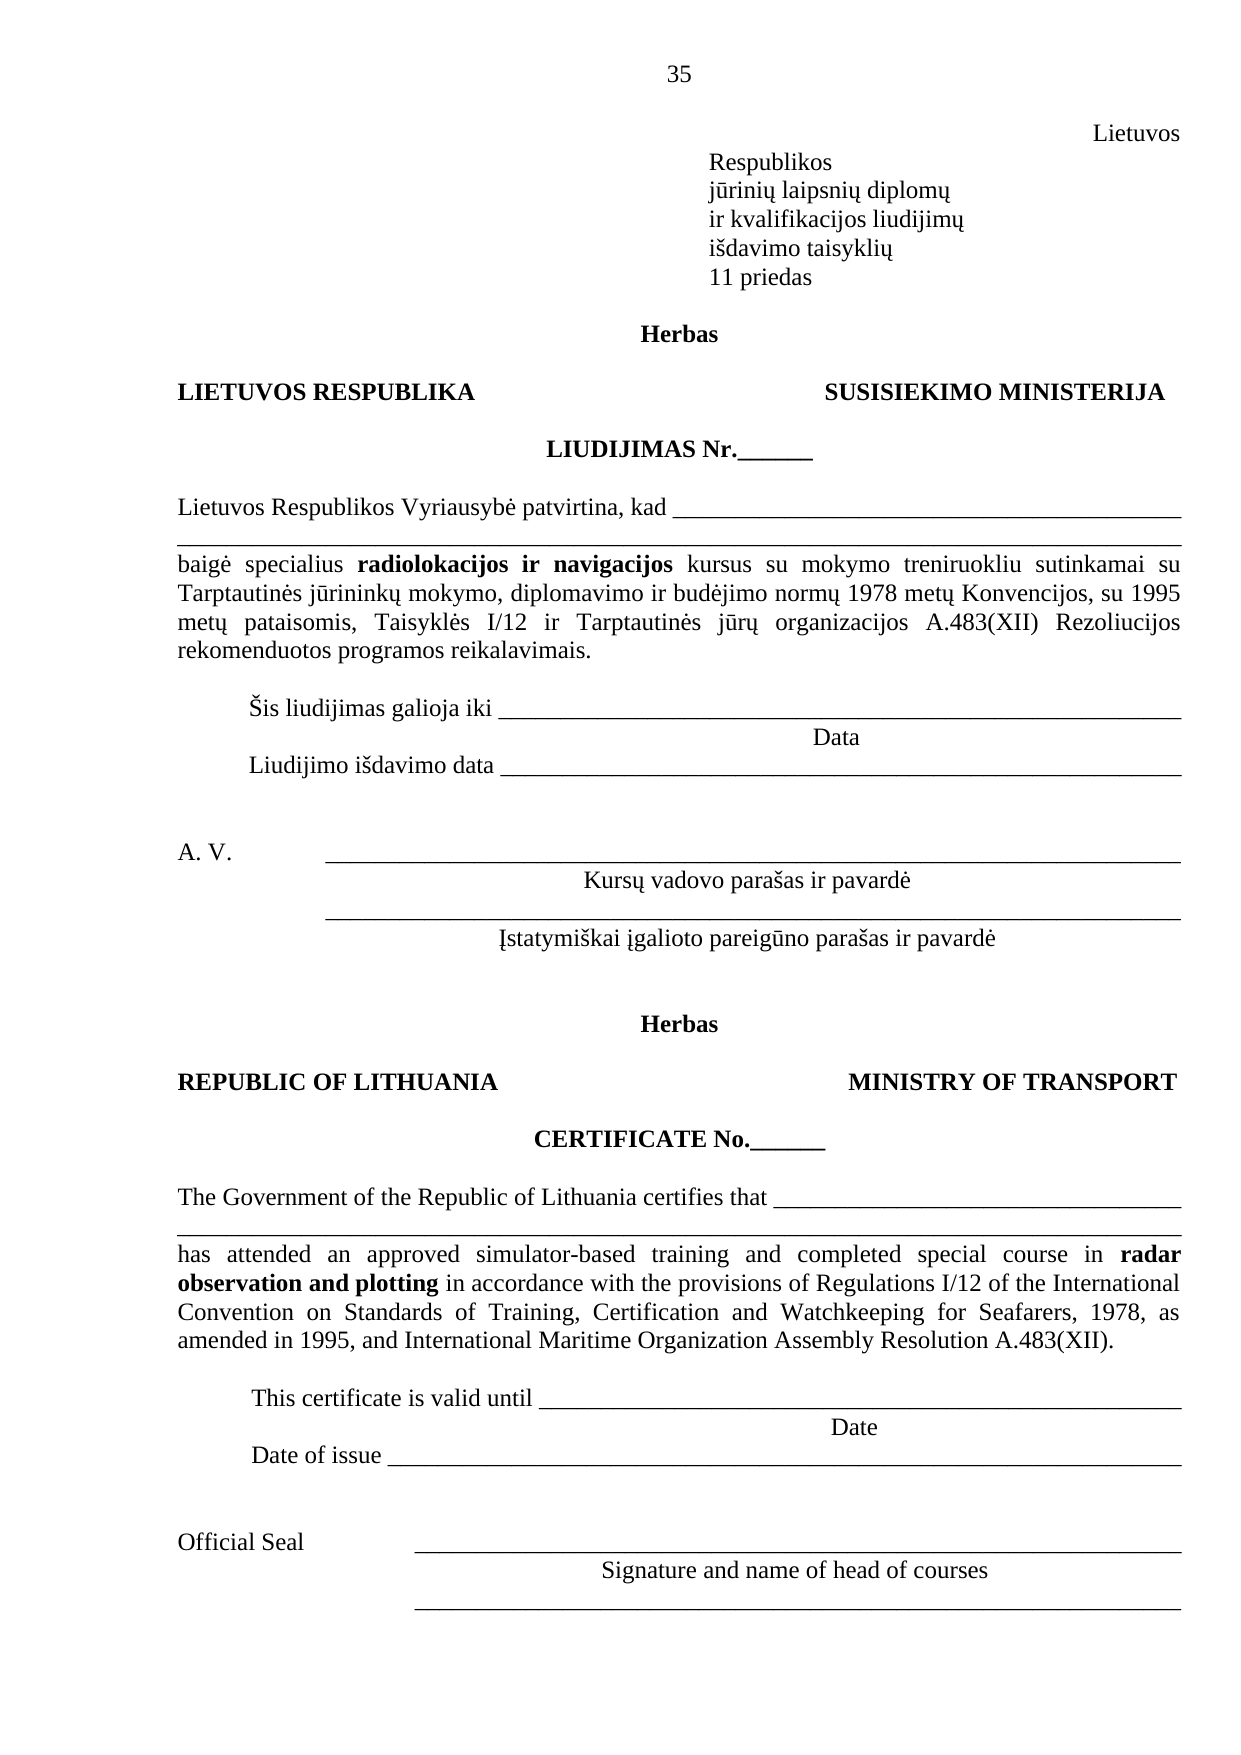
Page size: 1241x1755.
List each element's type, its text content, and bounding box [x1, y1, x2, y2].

text CERTIFICATE No.______ [177, 1124, 1181, 1153]
text Liudijimo išdavimo data [177, 751, 1181, 779]
text Įstatymiškai įgalioto pareigūno parašas ir pavardė [177, 923, 1181, 952]
text REPUBLIC OF LITHUANIA MINISTRY OF TRANSPORT [177, 1067, 1181, 1096]
text baigė specialius radiolokacijos ir navigacijos kursus su mokymo treniruokliu sutinkamai su Tarptautinės jūrininkų mokymo, diplomavimo ir budėjimo normų 1978 metų Konvencijos, su 1995 metų pataisomis, Taisyklės I/12 ir Tarptautinės jūrų organizacijos A.483(XII) Rezoliucijos rekomenduotos programos reikalavimais. [177, 549, 1181, 664]
text Data [177, 722, 1181, 751]
text Date of issue [177, 1441, 1181, 1469]
text jūrinių laipsnių diplomų [177, 176, 1181, 204]
text LIUDIJIMAS Nr.______ [177, 434, 1181, 463]
text Date [177, 1412, 1181, 1441]
text The Government of the Republic of Lithuania certifies that [177, 1182, 1181, 1211]
text Kursų vadovo parašas ir pavardė [177, 866, 1181, 894]
text Signature and name of head of courses [177, 1556, 1181, 1584]
text This certificate is valid until [177, 1383, 1181, 1412]
text Lietuvos Respublikos Vyriausybė patvirtina, kad [177, 492, 1181, 521]
text Šis liudijimas galioja iki [177, 693, 1181, 722]
text Herbas [177, 319, 1181, 348]
text ir kvalifikacijos liudijimų [177, 204, 1181, 233]
text Official Seal [177, 1527, 1181, 1556]
text LIETUVOS RESPUBLIKA SUSISIEKIMO MINISTERIJA [177, 377, 1181, 406]
text išdavimo taisyklių [177, 233, 1181, 262]
text A. V. [177, 837, 1181, 866]
text Lietuvos Respublikos [709, 118, 1181, 176]
text has attended an approved simulator-based training and completed special course in radar observation and plotting in accordance with the provisions of Regulations I/12 of the International Convention on Standards of Training, Certification and Watchkeeping for Seafarers, 1978, as amended in 1995, and International Maritime Organization Assembly Resolution A.483(XII). [177, 1239, 1181, 1354]
text Herbas [177, 1009, 1181, 1038]
text 11 priedas [177, 262, 1181, 291]
